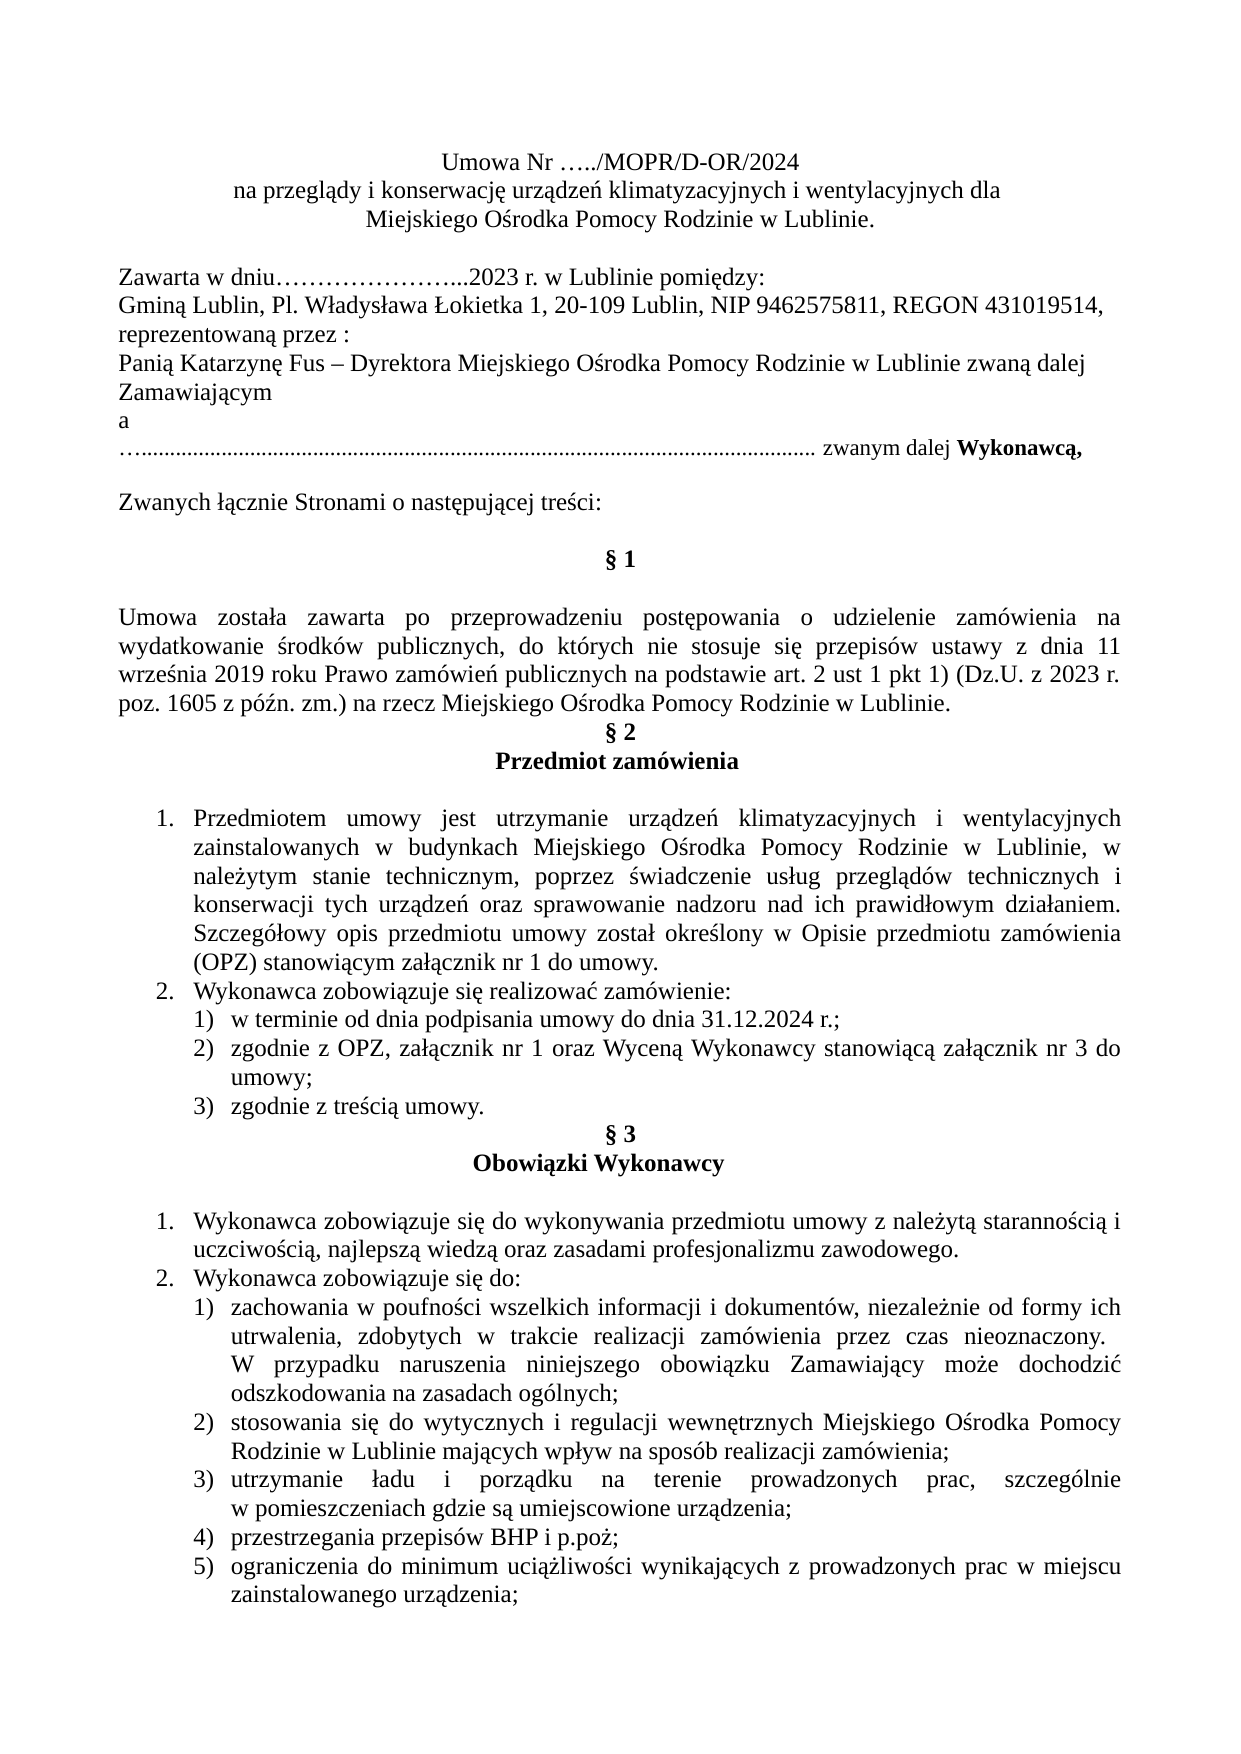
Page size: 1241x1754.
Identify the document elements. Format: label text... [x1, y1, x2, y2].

text Przedmiot zamówienia [118, 746, 1122, 774]
text na przeglądy i konserwację urządzeń klimatyzacyjnych i wentylacyjnych dla [118, 176, 1122, 204]
list zachowania w poufności wszelkich informacji i dokumentów, niezależnie od formy ich utrwalenia, zdobytych w trakcie realizacji zamówienia przez czas nieoznaczony. W przypadku naruszenia niniejszego obowiązku Zamawiający może dochodzić odszkodowania na zasadach ogólnych; [193, 1292, 1122, 1407]
list Wykonawca zobowiązuje się realizować zamówienie: [156, 976, 1122, 1004]
text Umowa Nr …../MOPR/D-OR/2024 [118, 147, 1122, 176]
list zgodnie z treścią umowy. [193, 1091, 1122, 1119]
text § 2 [118, 717, 1122, 746]
text Obowiązki Wykonawcy [118, 1148, 1122, 1177]
list ograniczenia do minimum uciążliwości wynikających z prowadzonych prac w miejscu zainstalowanego urządzenia; [193, 1551, 1122, 1608]
list stosowania się do wytycznych i regulacji wewnętrznych Miejskiego Ośrodka Pomocy Rodzinie w Lublinie mających wpływ na sposób realizacji zamówienia; [193, 1407, 1122, 1464]
text § 1 [118, 544, 1122, 573]
list Wykonawca zobowiązuje się do wykonywania przedmiotu umowy z należytą starannością i uczciwością, najlepszą wiedzą oraz zasadami profesjonalizmu zawodowego. [156, 1206, 1122, 1263]
list Wykonawca zobowiązuje się do: [156, 1263, 1122, 1292]
list utrzymanie ładu i porządku na terenie prowadzonych prac, szczególnie w pomieszczeniach gdzie są umiejscowione urządzenia; [193, 1464, 1122, 1522]
text Miejskiego Ośrodka Pomocy Rodzinie w Lublinie. [118, 204, 1122, 233]
text Umowa została zawarta po przeprowadzeniu postępowania o udzielenie zamówienia na wydatkowanie środków publicznych, do których nie stosuje się przepisów ustawy z dnia 11 września 2019 roku Prawo zamówień publicznych na podstawie art. 2 ust 1 pkt 1) (Dz.U. z 2023 r. poz. 1605 z późn. zm.) na rzecz Miejskiego Ośrodka Pomocy Rodzinie w Lublinie. [118, 602, 1122, 717]
text § 3 [118, 1119, 1122, 1148]
text a [118, 406, 1122, 434]
list zgodnie z OPZ, załącznik nr 1 oraz Wyceną Wykonawcy stanowiącą załącznik nr 3 do umowy; [193, 1033, 1122, 1091]
list Przedmiotem umowy jest utrzymanie urządzeń klimatyzacyjnych i wentylacyjnych zainstalowanych w budynkach Miejskiego Ośrodka Pomocy Rodzinie w Lublinie, w należytym stanie technicznym, poprzez świadczenie usług przeglądów technicznych i konserwacji tych urządzeń oraz sprawowanie nadzoru nad ich prawidłowym działaniem. Szczegółowy opis przedmiotu umowy został określony w Opisie przedmiotu zamówienia (OPZ) stanowiącym załącznik nr 1 do umowy. [156, 803, 1122, 976]
list przestrzegania przepisów BHP i p.poż; [193, 1522, 1122, 1551]
text Zwanych łącznie Stronami o następującej treści: [118, 487, 1122, 516]
text Panią Katarzynę Fus – Dyrektora Miejskiego Ośrodka Pomocy Rodzinie w Lublinie zwaną dalej Zamawiającym [118, 348, 1122, 406]
text Gminą Lublin, Pl. Władysława Łokietka 1, 20-109 Lublin, NIP 9462575811, REGON 431019514, reprezentowaną przez : [118, 291, 1122, 348]
text …...................................................................................................................... zwanym dalej Wykonawcą, [118, 434, 1122, 461]
list w terminie od dnia podpisania umowy do dnia 31.12.2024 r.; [193, 1004, 1122, 1033]
text Zawarta w dniu…………………...2023 r. w Lublinie pomiędzy: [118, 262, 1122, 291]
